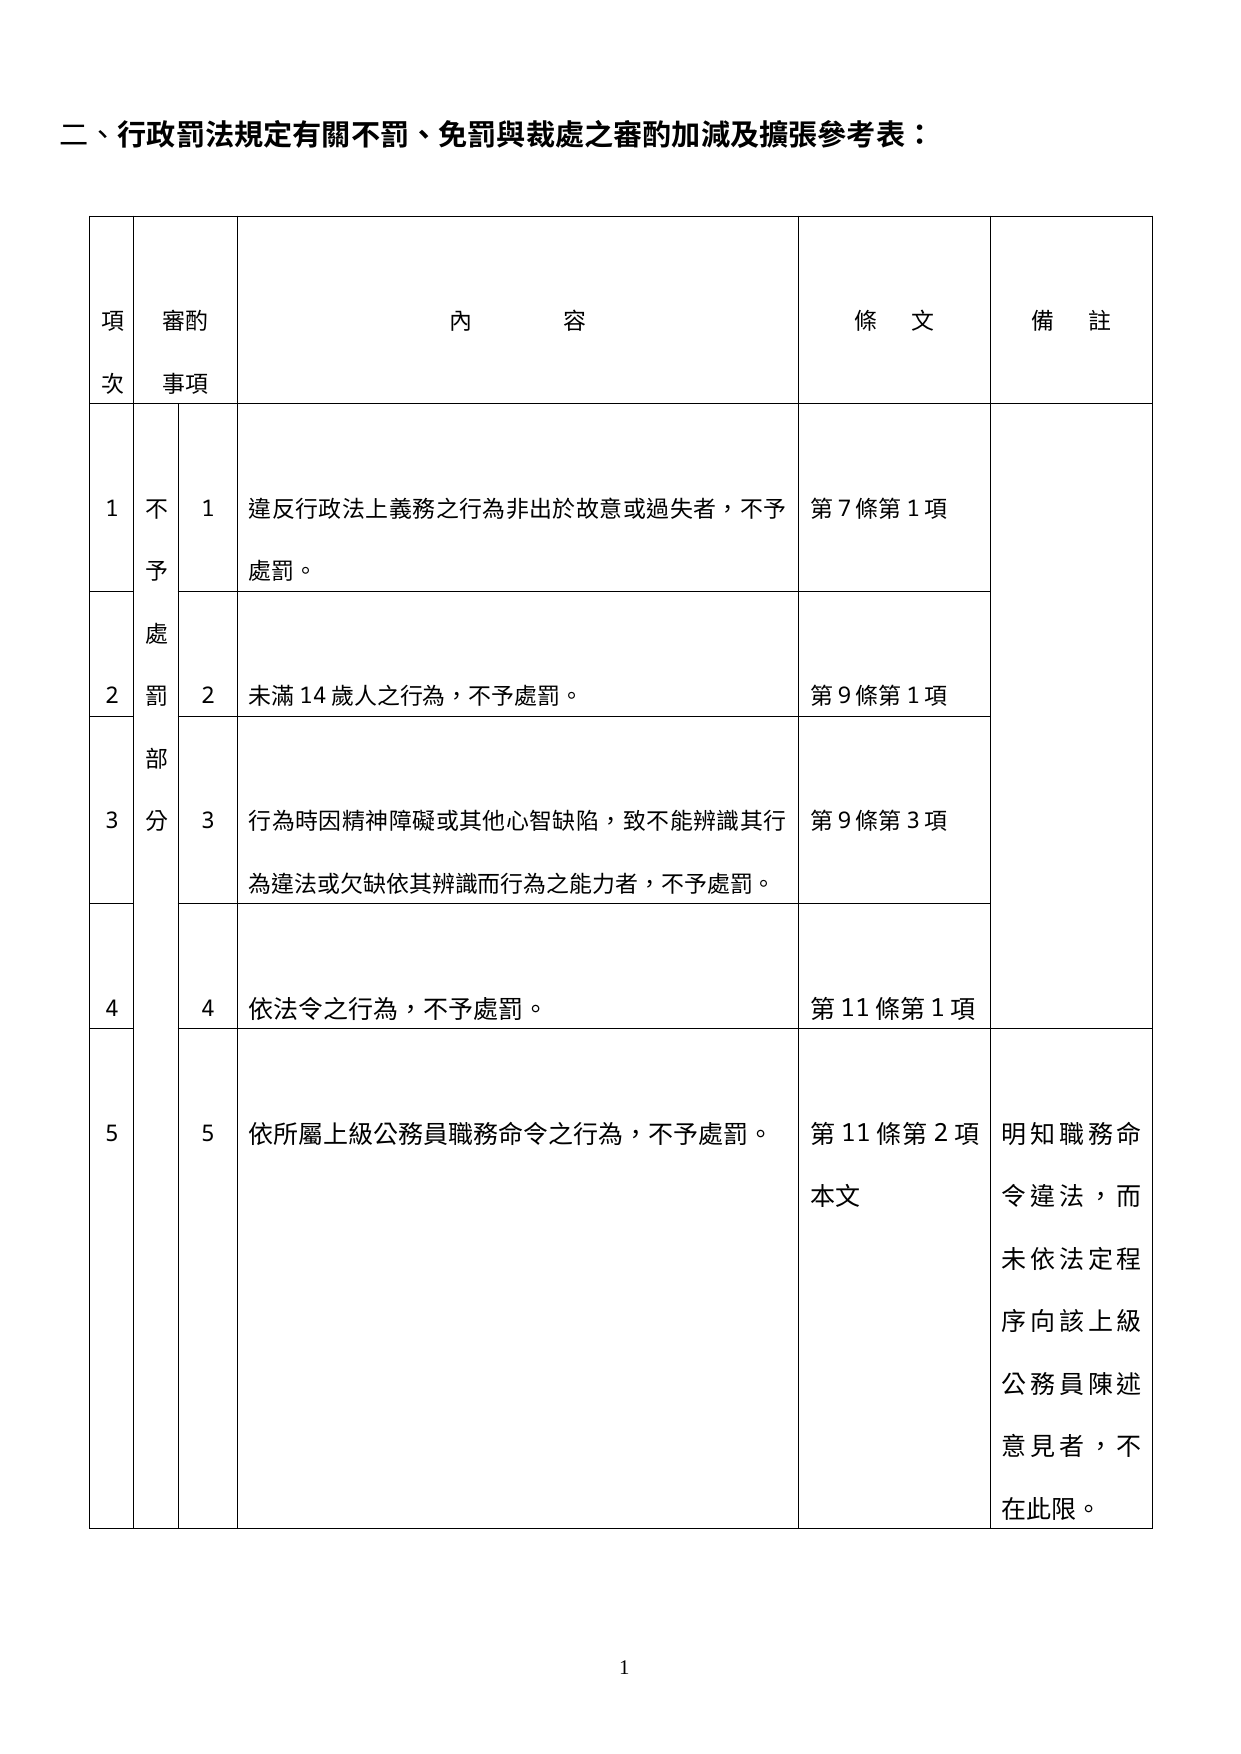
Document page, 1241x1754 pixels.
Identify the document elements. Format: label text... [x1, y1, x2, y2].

table_cell 3 [90, 717, 133, 903]
table_cell 2 [179, 592, 237, 716]
table_cell 依法令之行為，不予處罰。 [238, 904, 798, 1028]
table_cell 第9條第1項 [799, 592, 990, 716]
table_header 項次 [90, 217, 133, 403]
table_cell 未滿14歲人之行為，不予處罰。 [238, 592, 798, 716]
table_cell 1 [90, 404, 133, 591]
table_cell 違反行政法上義務之行為非出於故意或過失者，不予處罰。 [238, 404, 798, 591]
table_cell 2 [90, 592, 133, 716]
table_cell 1 [179, 404, 237, 591]
table_cell 第11條第2項本文 [799, 1029, 990, 1528]
table_header 審酌 事項 [134, 217, 237, 403]
table_cell 4 [179, 904, 237, 1028]
table_cell 4 [90, 904, 133, 1028]
table_cell 第9條第3項 [799, 717, 990, 903]
table_cell 第7條第1項 [799, 404, 990, 591]
table_cell 不予處罰部分 [134, 404, 178, 1528]
table_cell 5 [179, 1029, 237, 1528]
table_cell 3 [179, 717, 237, 903]
table_cell 第11條第1項 [799, 904, 990, 1028]
table_cell 行為時因精神障礙或其他心智缺陷，致不能辨識其行為違法或欠缺依其辨識而行為之能力者，不予處罰。 [238, 717, 798, 903]
table_header 內 容 [238, 217, 798, 403]
table_header 條 文 [799, 217, 990, 403]
table_header 備 註 [991, 217, 1152, 403]
table_cell 依所屬上級公務員職務命令之行為，不予處罰。 [238, 1029, 798, 1528]
table_cell 明知職務命令違法，而未依法定程序向該上級公務員陳述意見者，不在此限。 [991, 1029, 1152, 1528]
table_cell 5 [90, 1029, 133, 1528]
text 二、行政罰法規定有關不罰、免罰與裁處之審酌加減及擴張參考表： [59, 91, 1181, 153]
table_cell [991, 404, 1152, 1028]
